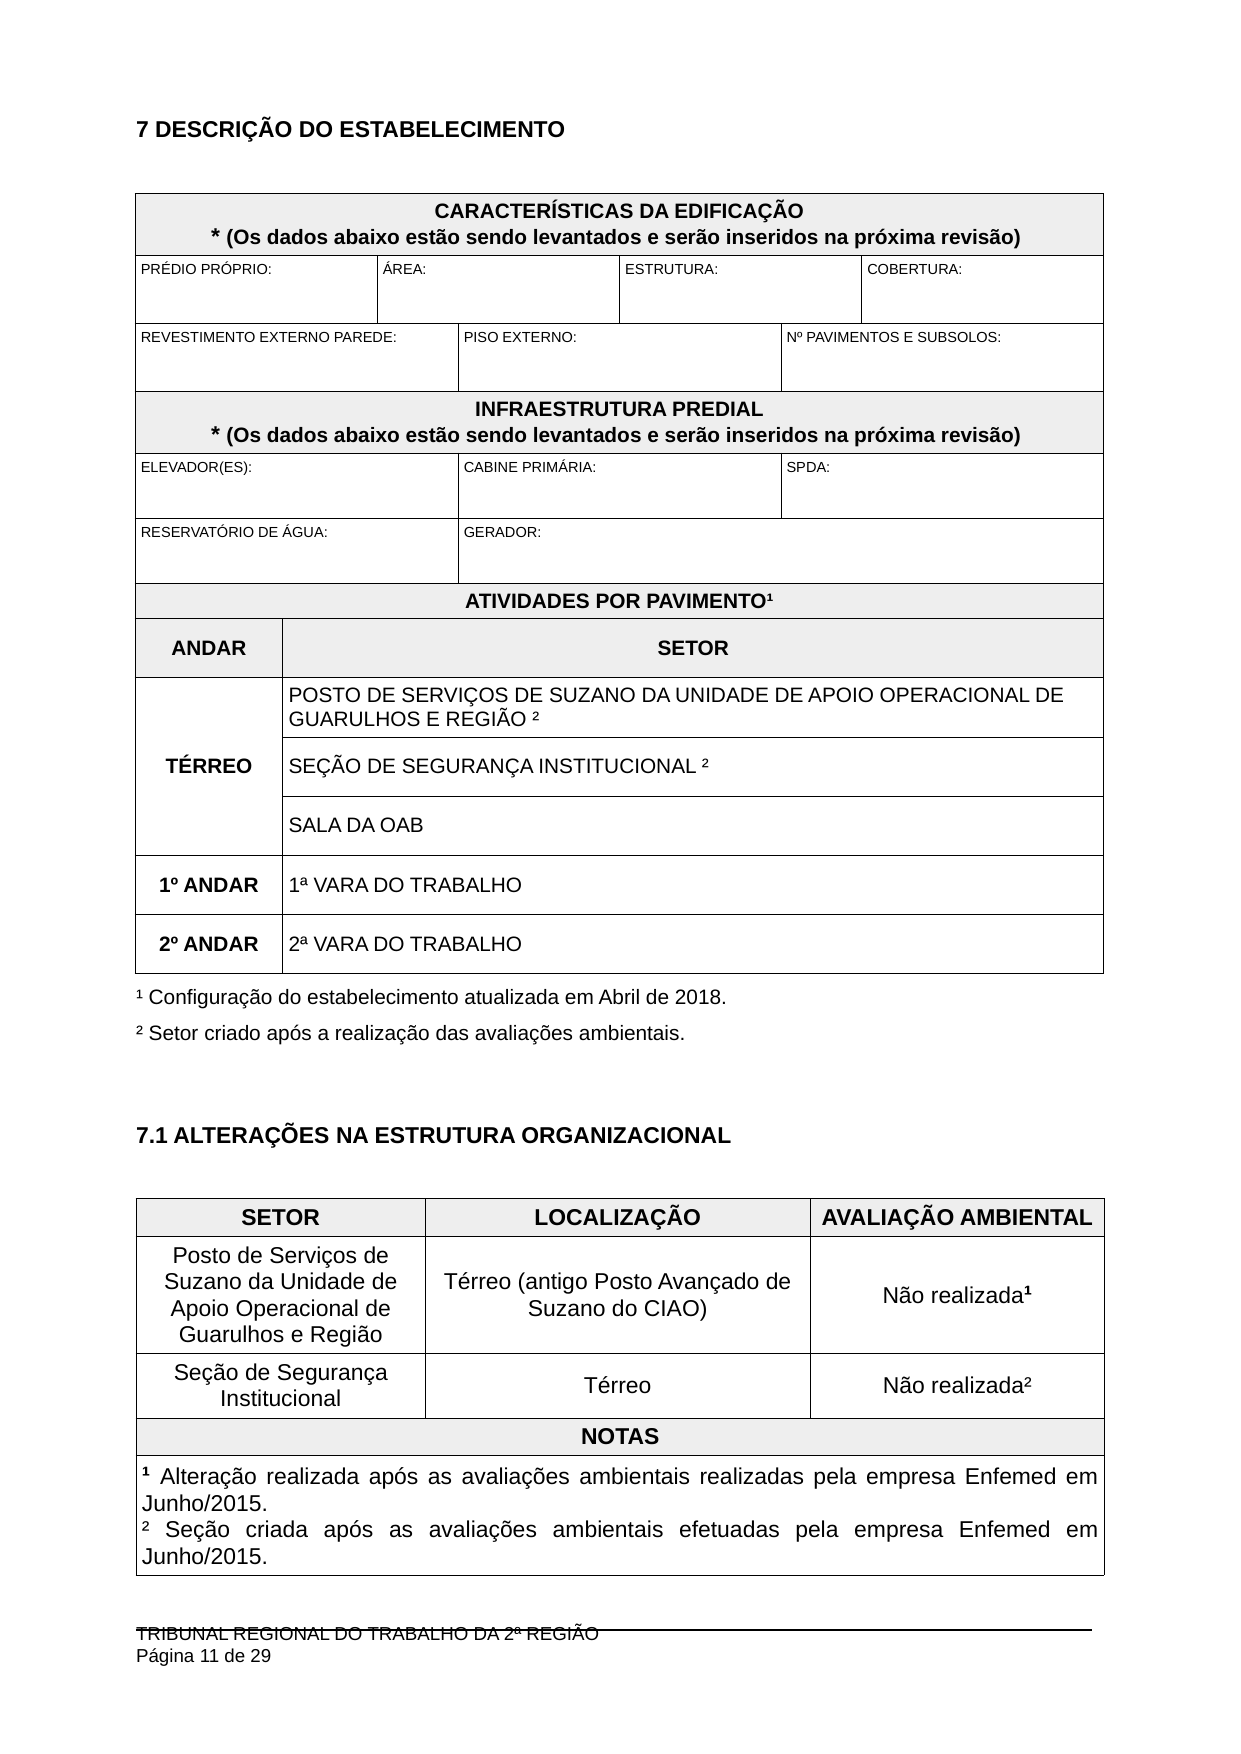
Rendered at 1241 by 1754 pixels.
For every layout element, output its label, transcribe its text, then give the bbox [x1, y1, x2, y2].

table_cell COBERTURA: [862, 256, 1103, 323]
text 7.1 ALTERAÇÕES NA ESTRUTURA ORGANIZACIONAL [136, 1122, 1104, 1148]
table_cell SPDA: [782, 454, 1103, 518]
table_cell ÁREA: [378, 256, 619, 323]
table_cell Térreo [426, 1354, 810, 1417]
table_cell ATIVIDADES POR PAVIMENTO¹ [136, 584, 1103, 618]
table_cell 1º ANDAR [136, 856, 282, 914]
table_cell 2ª VARA DO TRABALHO [283, 915, 1103, 973]
table_cell Térreo (antigo Posto Avançado de Suzano do CIAO) [426, 1237, 810, 1353]
table_cell SALA DA OAB [283, 797, 1103, 855]
text ² Setor criado após a realização das avaliações ambientais. [136, 1021, 1104, 1044]
table_cell PRÉDIO PRÓPRIO: [136, 256, 377, 323]
table_cell Nº PAVIMENTOS E SUBSOLOS: [782, 324, 1103, 391]
table_cell RESERVATÓRIO DE ÁGUA: [136, 519, 458, 583]
table_cell REVESTIMENTO EXTERNO PAREDE: [136, 324, 458, 391]
table_header LOCALIZAÇÃO [426, 1199, 810, 1236]
table_cell Não realizada¹ [811, 1237, 1104, 1353]
table_cell TÉRREO [136, 678, 282, 855]
table_cell CABINE PRIMÁRIA: [459, 454, 781, 518]
text 7 DESCRIÇÃO DO ESTABELECIMENTO [136, 116, 1104, 142]
table_cell ANDAR [136, 619, 282, 677]
table_cell SETOR [283, 619, 1103, 677]
table_header SETOR [137, 1199, 425, 1236]
table_cell SEÇÃO DE SEGURANÇA INSTITUCIONAL ² [283, 738, 1103, 796]
table_cell Posto de Serviços de Suzano da Unidade de Apoio Operacional de Guarulhos e Região [137, 1237, 425, 1353]
table_cell Seção de Segurança Institucional [137, 1354, 425, 1417]
text ¹ Configuração do estabelecimento atualizada em Abril de 2018. [136, 985, 1104, 1009]
table_cell INFRAESTRUTURA PREDIAL * (Os dados abaixo estão sendo levantados e serão inseridos na próxima revisão) [136, 392, 1103, 453]
table_cell ELEVADOR(ES): [136, 454, 458, 518]
table_cell 2º ANDAR [136, 915, 282, 973]
table_header AVALIAÇÃO AMBIENTAL [811, 1199, 1104, 1236]
table_cell PISO EXTERNO: [459, 324, 781, 391]
table_cell 1ª VARA DO TRABALHO [283, 856, 1103, 914]
table_header CARACTERÍSTICAS DA EDIFICAÇÃO * (Os dados abaixo estão sendo levantados e serão inseridos na próxima revisão) [136, 194, 1103, 255]
table_cell Não realizada² [811, 1354, 1104, 1417]
table_cell ¹ Alteração realizada após as avaliações ambientais realizadas pela empresa Enfemed em Junho/2015. ² Seção criada após as avaliações ambientais efetuadas pela empresa Enfemed em Junho/2015. [137, 1456, 1104, 1575]
table_cell POSTO DE SERVIÇOS DE SUZANO DA UNIDADE DE APOIO OPERACIONAL DE GUARULHOS E REGIÃO ² [283, 678, 1103, 737]
table_cell GERADOR: [459, 519, 1103, 583]
table_cell ESTRUTURA: [620, 256, 861, 323]
table_cell NOTAS [137, 1419, 1104, 1455]
